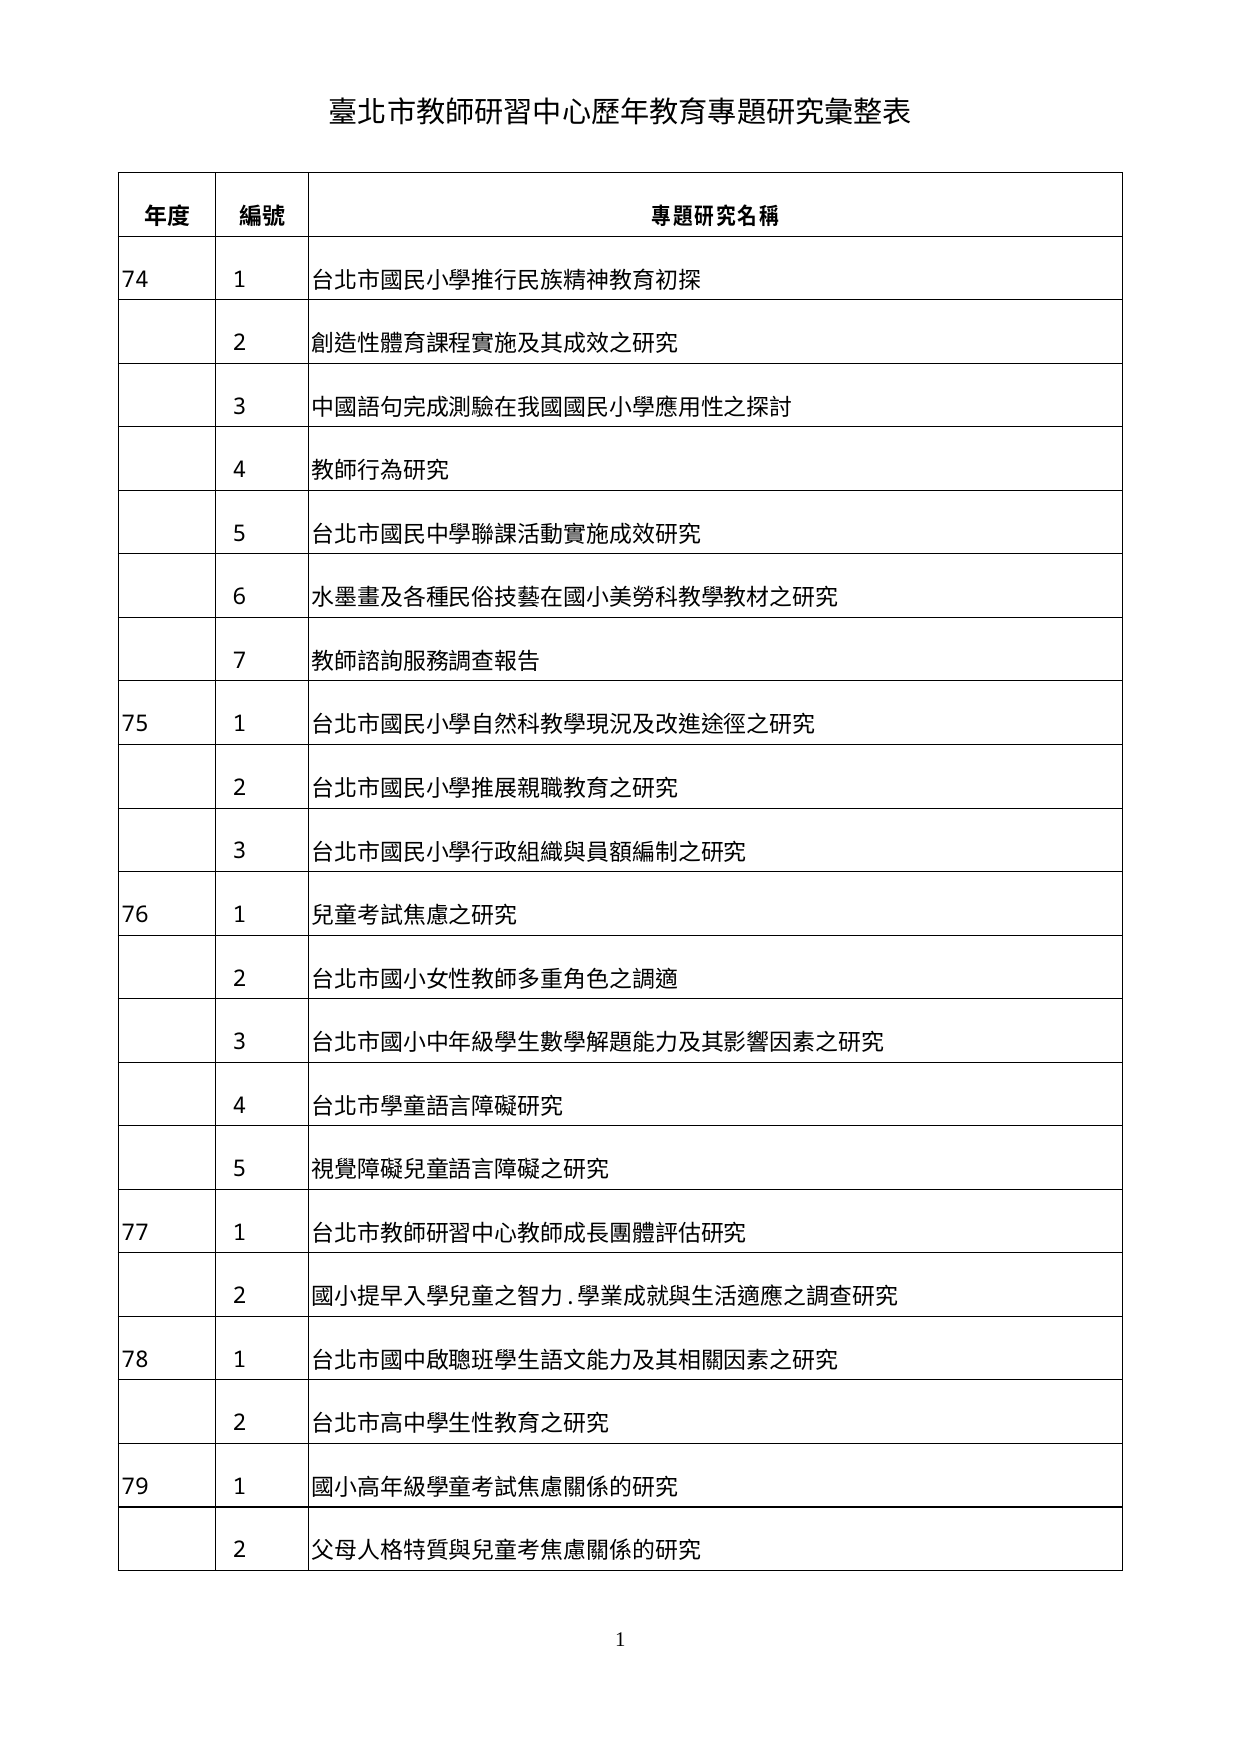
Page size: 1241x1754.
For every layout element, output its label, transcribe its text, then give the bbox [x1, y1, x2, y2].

table_cell 台北市國民中學聯課活動實施成效研究 [309, 491, 1122, 553]
table_cell 6 [216, 554, 308, 617]
table_cell 1 [216, 872, 308, 934]
table_cell 2 [216, 936, 308, 998]
table_cell 3 [216, 809, 308, 871]
table_cell 台北市國中啟聰班學生語文能力及其相關因素之研究 [309, 1317, 1122, 1379]
table_cell 台北市國小女性教師多重角色之調適 [309, 936, 1122, 998]
table_cell 4 [216, 1063, 308, 1125]
table_cell 父母人格特質與兒童考焦慮關係的研究 [309, 1508, 1122, 1570]
table_cell 台北市教師研習中心教師成長團體評估研究 [309, 1190, 1122, 1252]
table_cell 2 [216, 300, 308, 363]
table_cell 5 [216, 491, 308, 553]
table_cell 創造性體育課程實施及其成效之研究 [309, 300, 1122, 363]
table_cell [119, 1380, 215, 1443]
table_cell 台北市高中學生性教育之研究 [309, 1380, 1122, 1443]
table_cell [119, 554, 215, 617]
table_cell 76 [119, 872, 215, 934]
table_header 編號 [216, 173, 308, 236]
table_cell 國小提早入學兒童之智力.學業成就與生活適應之調查研究 [309, 1253, 1122, 1316]
table_cell 台北市學童語言障礙研究 [309, 1063, 1122, 1125]
table_cell 台北市國民小學自然科教學現況及改進途徑之研究 [309, 681, 1122, 744]
table_cell 視覺障礙兒童語言障礙之研究 [309, 1126, 1122, 1189]
table_cell 7 [216, 618, 308, 680]
table_cell [119, 364, 215, 426]
table_cell 74 [119, 237, 215, 299]
table_cell 3 [216, 364, 308, 426]
table_cell 水墨畫及各種民俗技藝在國小美勞科教學教材之研究 [309, 554, 1122, 617]
table_cell [119, 936, 215, 998]
table_cell 2 [216, 1380, 308, 1443]
table_cell [119, 809, 215, 871]
table_cell 75 [119, 681, 215, 744]
table_cell [119, 1508, 215, 1570]
table_header 年度 [119, 173, 215, 236]
table_cell [119, 1126, 215, 1189]
table_cell 1 [216, 1190, 308, 1252]
table_header 專題研究名稱 [309, 173, 1122, 236]
table_cell 台北市國民小學推行民族精神教育初探 [309, 237, 1122, 299]
table_cell 1 [216, 1317, 308, 1379]
table_cell 3 [216, 999, 308, 1062]
table_cell 5 [216, 1126, 308, 1189]
table_cell [119, 745, 215, 807]
table_cell 2 [216, 1508, 308, 1570]
table_cell 1 [216, 1444, 308, 1506]
table_cell 台北市國民小學推展親職教育之研究 [309, 745, 1122, 807]
table_cell 台北市國小中年級學生數學解題能力及其影響因素之研究 [309, 999, 1122, 1062]
table_cell 77 [119, 1190, 215, 1252]
table_cell [119, 427, 215, 490]
table_cell [119, 1253, 215, 1316]
table_cell 4 [216, 427, 308, 490]
table_cell 兒童考試焦慮之研究 [309, 872, 1122, 934]
table_cell [119, 1063, 215, 1125]
table_cell 78 [119, 1317, 215, 1379]
table_cell 79 [119, 1444, 215, 1506]
table_cell 國小高年級學童考試焦慮關係的研究 [309, 1444, 1122, 1506]
table_cell 1 [216, 237, 308, 299]
table_cell [119, 618, 215, 680]
table_cell [119, 999, 215, 1062]
table_cell 教師諮詢服務調查報告 [309, 618, 1122, 680]
table_cell 教師行為研究 [309, 427, 1122, 490]
table_cell 中國語句完成測驗在我國國民小學應用性之探討 [309, 364, 1122, 426]
table_cell 台北市國民小學行政組織與員額編制之研究 [309, 809, 1122, 871]
table_cell [119, 491, 215, 553]
table_cell [119, 300, 215, 363]
table_cell 1 [216, 681, 308, 744]
table_cell 2 [216, 745, 308, 807]
table_cell 2 [216, 1253, 308, 1316]
